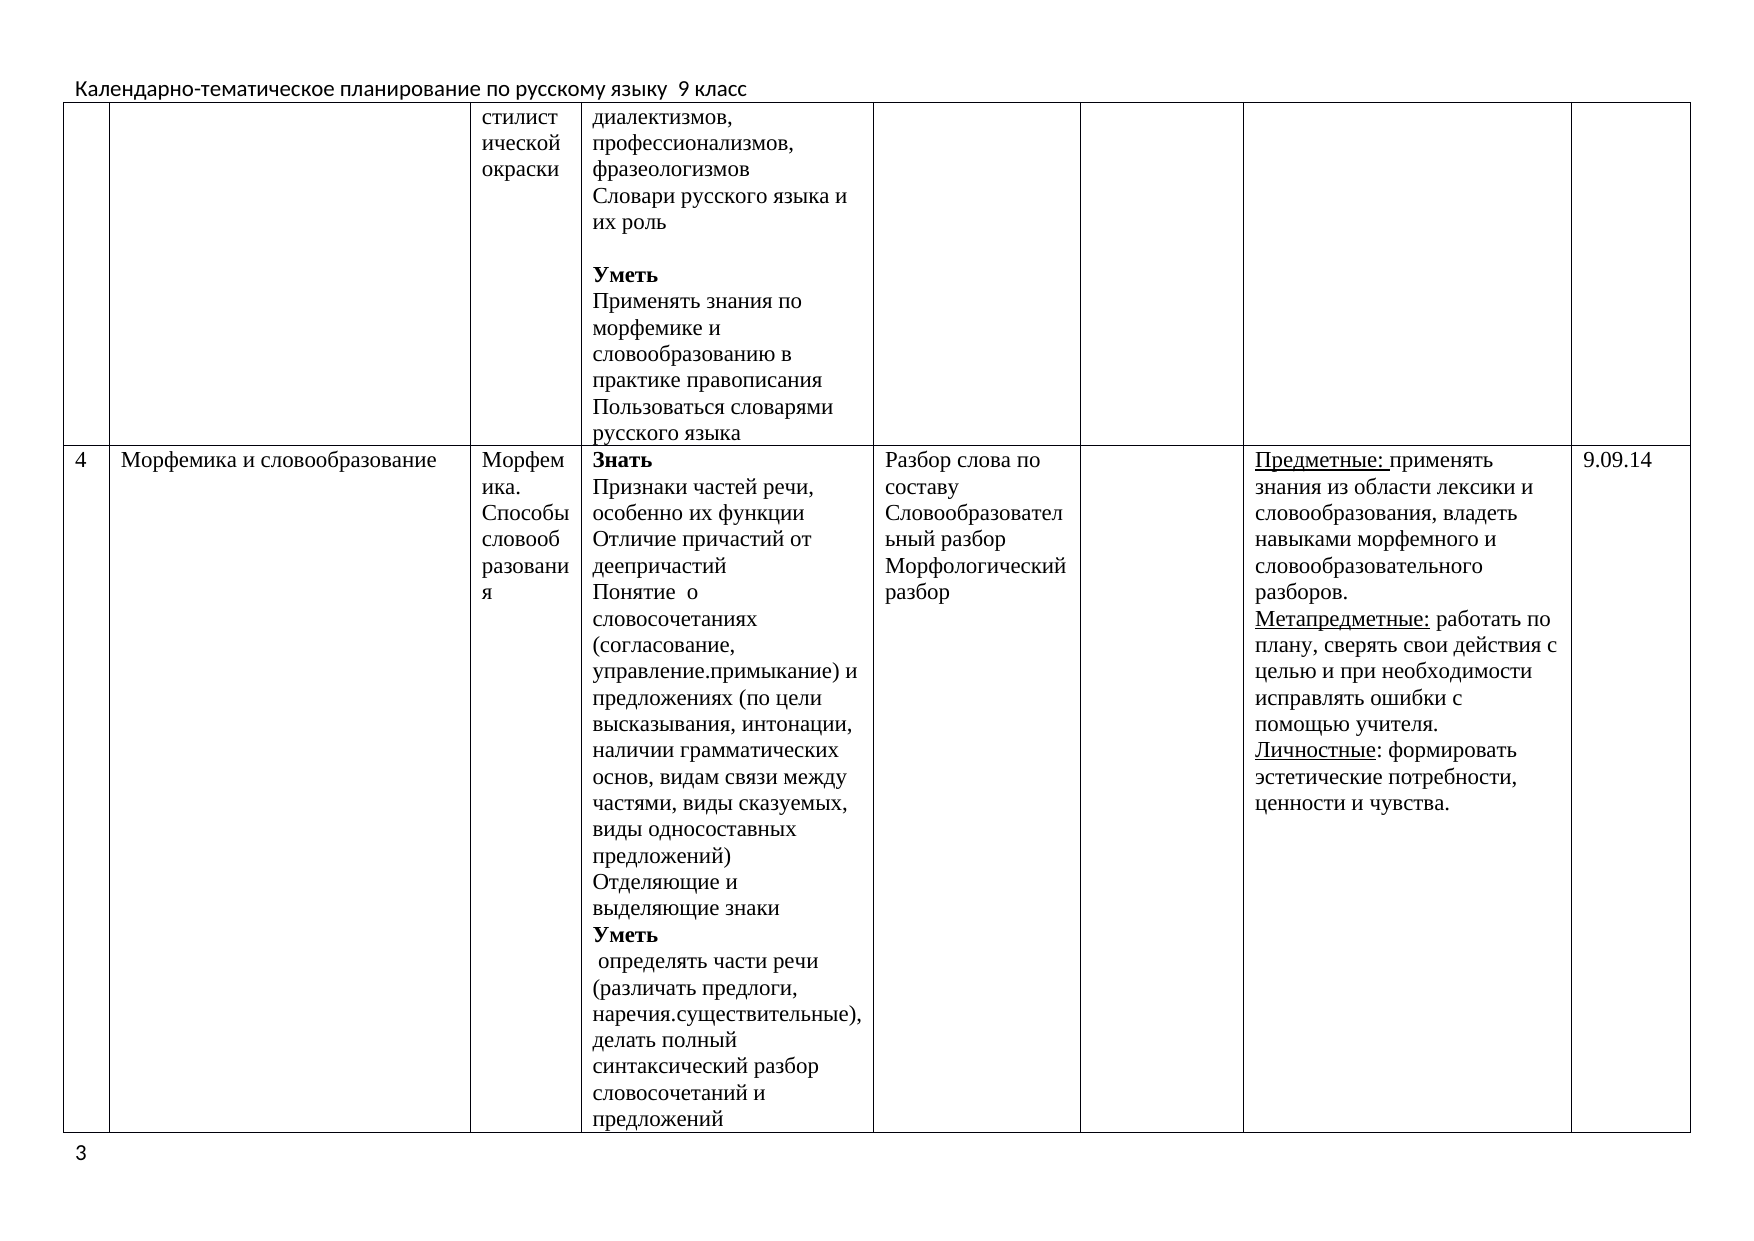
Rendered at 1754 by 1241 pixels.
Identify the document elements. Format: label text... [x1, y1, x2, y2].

table_cell диалектизмов, профессионализмов, фразеологизмов Словари русского языка и их роль Уметь Применять знания по морфемике и словообразованию в практике правописания Пользоваться словарями русского языка [582, 103, 873, 445]
table_cell 9.09.14 [1572, 446, 1690, 1132]
table_cell [64, 103, 109, 445]
table_cell Морфемика и словообразование [110, 446, 470, 1132]
table_cell [874, 103, 1080, 445]
table_cell Разбор слова по составу Словообразовательный разбор Морфологический разбор [874, 446, 1080, 1132]
table_cell [110, 103, 470, 445]
table_cell [1081, 446, 1243, 1132]
table_cell Морфемика. Способы словообразования [471, 446, 581, 1132]
table_cell Знать Признаки частей речи, особенно их функции Отличие причастий от деепричастий Понятие о словосочетаниях (согласование, управление.примыкание) и предложениях (по цели высказывания, интонации, наличии грамматических основ, видам связи между частями, виды сказуемых, виды односоставных предложений) Отделяющие и выделяющие знаки Уметь определять части речи (различать предлоги, наречия.существительные), делать полный синтаксический разбор словосочетаний и предложений [582, 446, 873, 1132]
table_cell Предметные: применять знания из области лексики и словообразования, владеть навыками морфемного и словообразовательного разборов. Метапредметные: работать по плану, сверять свои действия с целью и при необходимости исправлять ошибки с помощью учителя. Личностные: формировать эстетические потребности, ценности и чувства. [1244, 446, 1571, 1132]
table_cell [1244, 103, 1571, 445]
table_cell [1081, 103, 1243, 445]
table_cell [1572, 103, 1690, 445]
table_cell стилистической окраски [471, 103, 581, 445]
table_cell 4 [64, 446, 109, 1132]
